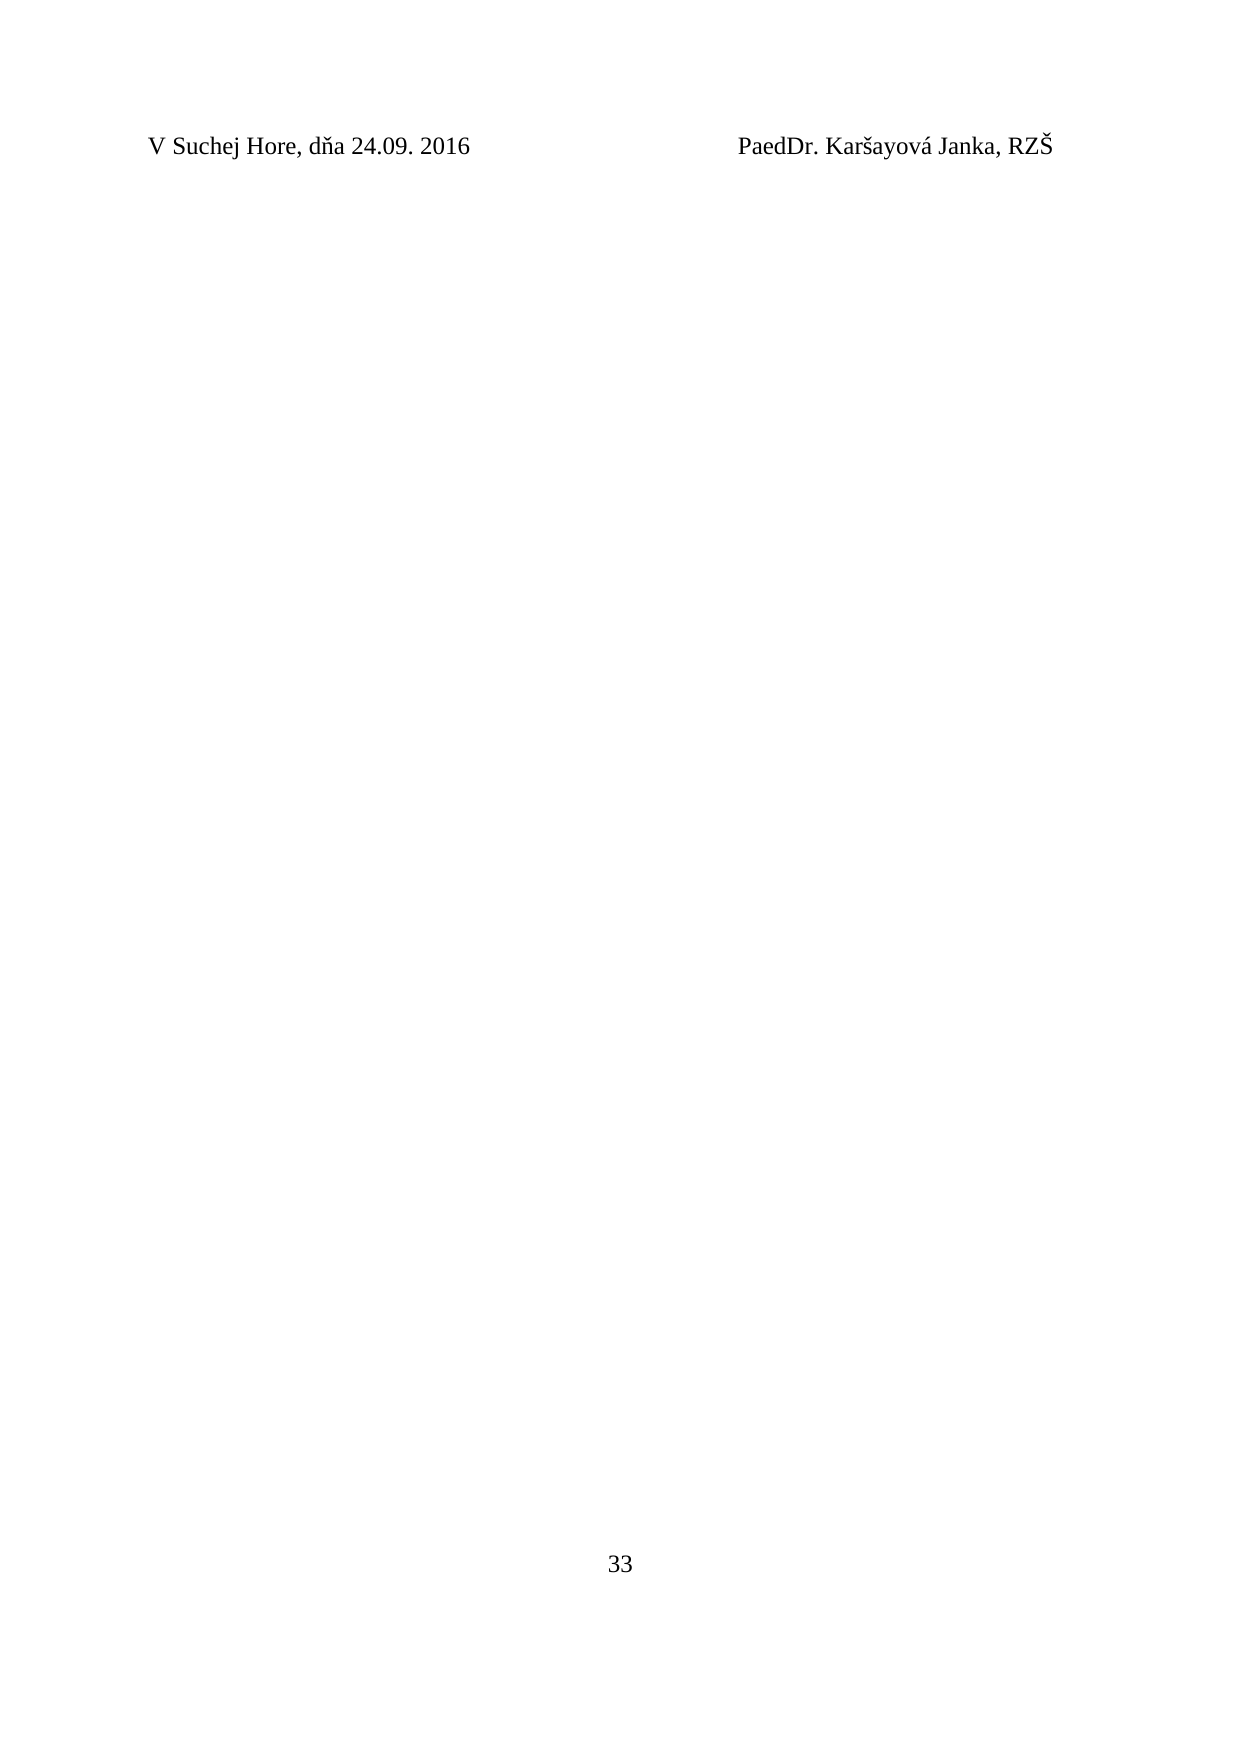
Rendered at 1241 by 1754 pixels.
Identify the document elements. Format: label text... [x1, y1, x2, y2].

text V Suchej Hore, dňa 24.09. 2016 PaedDr. Karšayová Janka, RZŠ [148, 131, 1092, 160]
